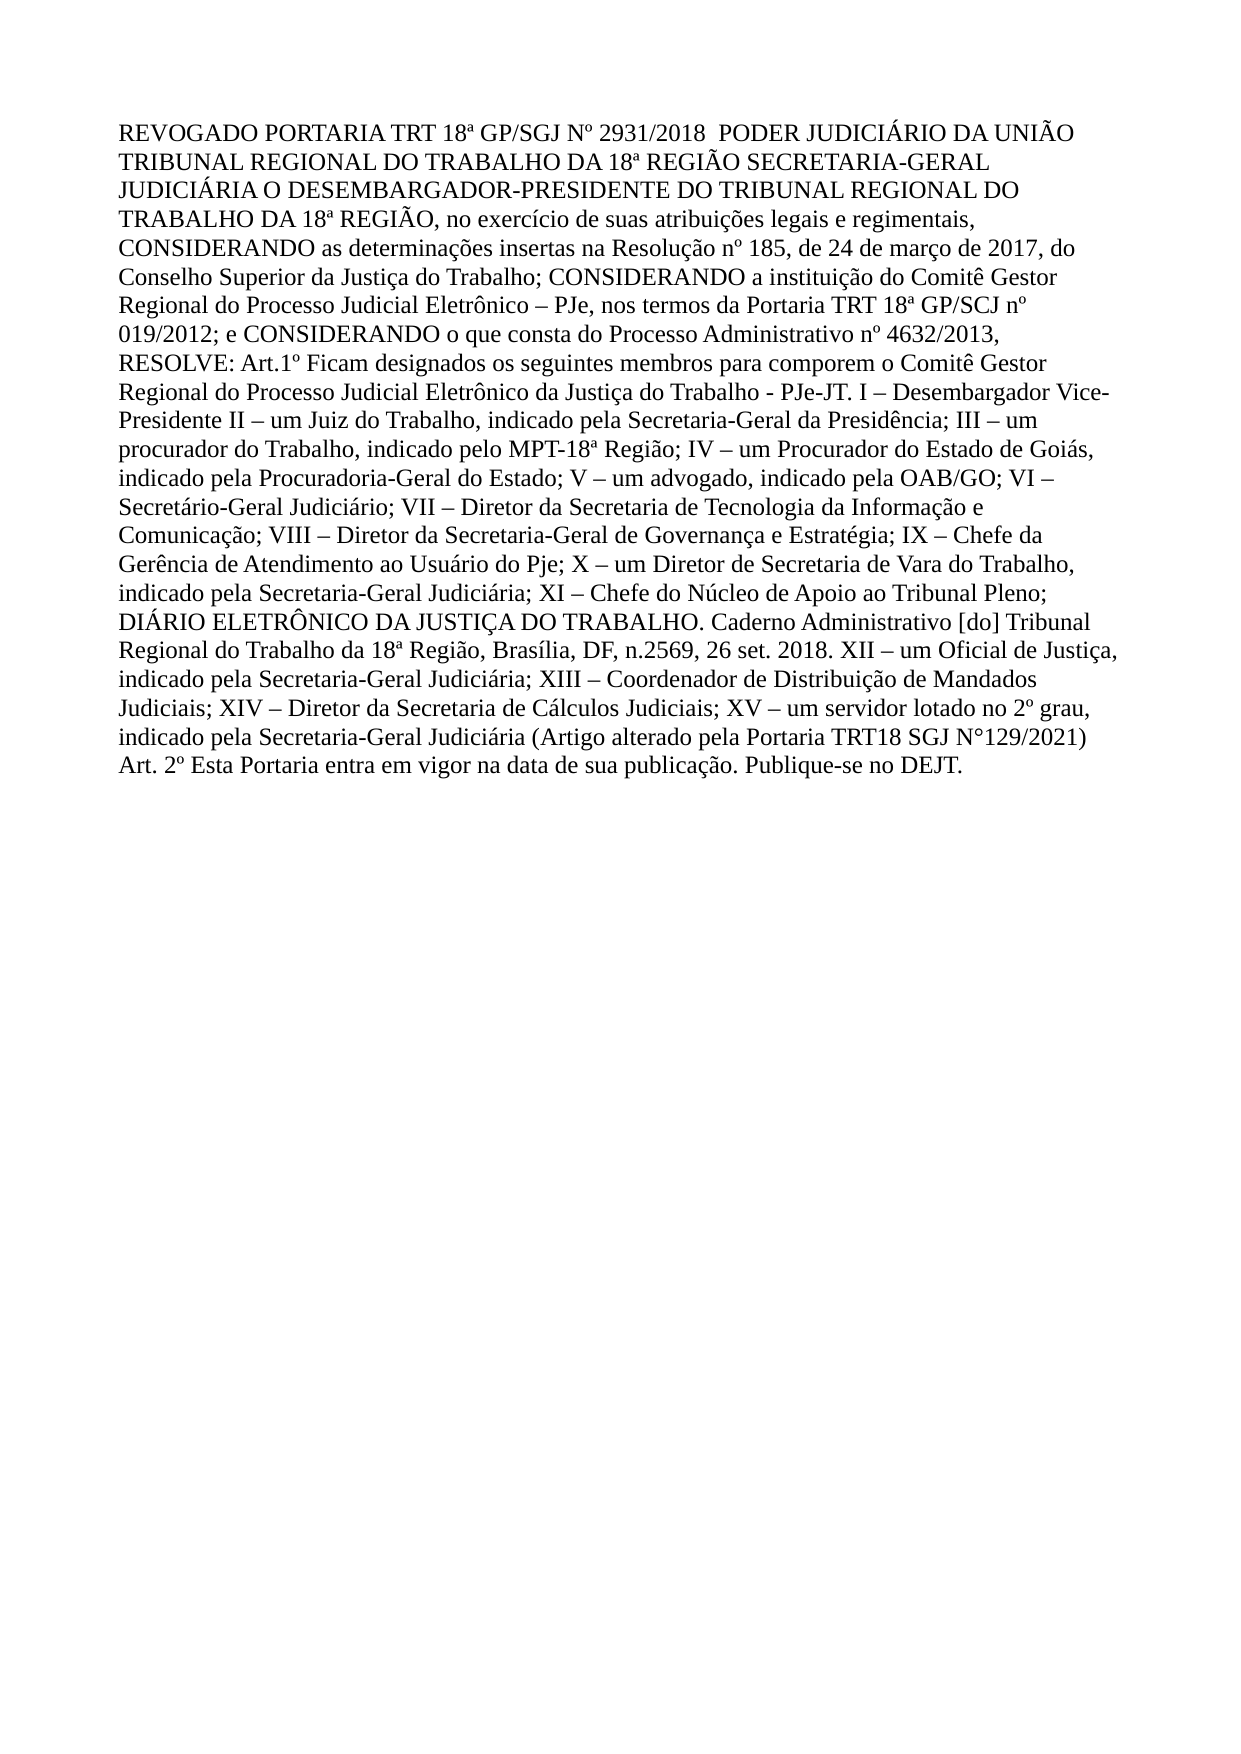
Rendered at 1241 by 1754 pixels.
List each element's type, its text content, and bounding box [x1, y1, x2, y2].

text REVOGADO PORTARIA TRT 18ª GP/SGJ Nº 2931/2018 PODER JUDICIÁRIO DA UNIÃO TRIBUNAL REGIONAL DO TRABALHO DA 18ª REGIÃO SECRETARIA-GERAL JUDICIÁRIA O DESEMBARGADOR-PRESIDENTE DO TRIBUNAL REGIONAL DO TRABALHO DA 18ª REGIÃO, no exercício de suas atribuições legais e regimentais, CONSIDERANDO as determinações insertas na Resolução nº 185, de 24 de março de 2017, do Conselho Superior da Justiça do Trabalho; CONSIDERANDO a instituição do Comitê Gestor Regional do Processo Judicial Eletrônico – PJe, nos termos da Portaria TRT 18ª GP/SCJ nº 019/2012; e CONSIDERANDO o que consta do Processo Administrativo nº 4632/2013, RESOLVE: Art.1º Ficam designados os seguintes membros para comporem o Comitê Gestor Regional do Processo Judicial Eletrônico da Justiça do Trabalho - PJe-JT. I – Desembargador Vice-Presidente II – um Juiz do Trabalho, indicado pela Secretaria-Geral da Presidência; III – um procurador do Trabalho, indicado pelo MPT-18ª Região; IV – um Procurador do Estado de Goiás, indicado pela Procuradoria-Geral do Estado; V – um advogado, indicado pela OAB/GO; VI – Secretário-Geral Judiciário; VII – Diretor da Secretaria de Tecnologia da Informação e Comunicação; VIII – Diretor da Secretaria-Geral de Governança e Estratégia; IX – Chefe da Gerência de Atendimento ao Usuário do Pje; X – um Diretor de Secretaria de Vara do Trabalho, indicado pela Secretaria-Geral Judiciária; XI – Chefe do Núcleo de Apoio ao Tribunal Pleno; DIÁRIO ELETRÔNICO DA JUSTIÇA DO TRABALHO. Caderno Administrativo [do] Tribunal Regional do Trabalho da 18ª Região, Brasília, DF, n.2569, 26 set. 2018. XII – um Oficial de Justiça, indicado pela Secretaria-Geral Judiciária; XIII – Coordenador de Distribuição de Mandados Judiciais; XIV – Diretor da Secretaria de Cálculos Judiciais; XV – um servidor lotado no 2º grau, indicado pela Secretaria-Geral Judiciária (Artigo alterado pela Portaria TRT18 SGJ N°129/2021) Art. 2º Esta Portaria entra em vigor na data de sua publicação. Publique-se no DEJT. [118, 118, 1122, 779]
